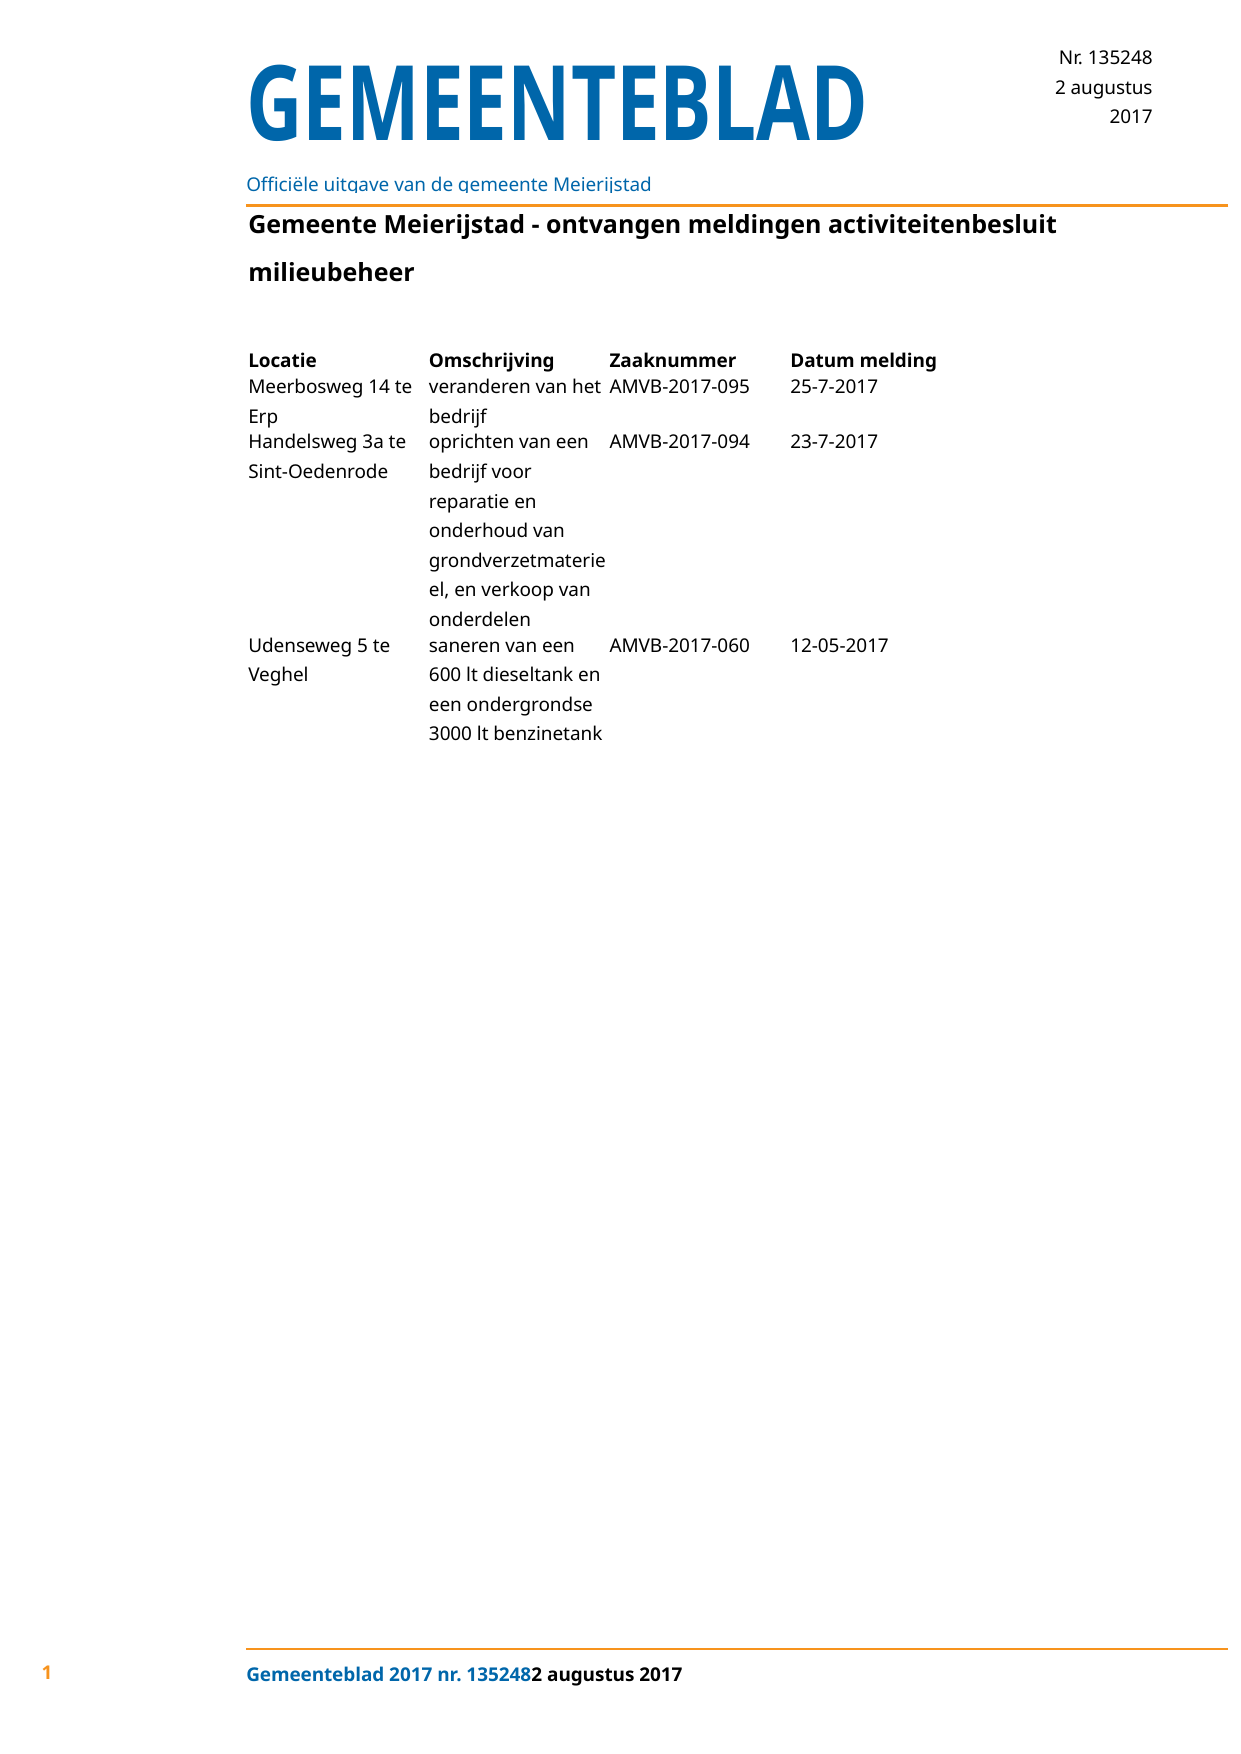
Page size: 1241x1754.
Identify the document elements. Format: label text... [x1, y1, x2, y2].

table_cell oprichten van een bedrijf voor reparatie en onderhoud van grondverzetmaterieel, en verkoop van onderdelen [429, 429, 609, 632]
table_cell 12-05-2017 [790, 632, 971, 746]
picture [41, 47, 231, 172]
table_cell veranderen van het bedrijf [429, 373, 609, 429]
table_cell AMVB-2017-095 [609, 373, 790, 429]
text Gemeente Meierijstad - ontvangen meldingen activiteitenbesluit milieubeheer [248, 207, 1152, 288]
table_cell [971, 632, 1152, 746]
table_cell Handelsweg 3a te Sint-Oedenrode [248, 429, 429, 632]
table_cell AMVB-2017-060 [609, 632, 790, 746]
table_cell Udenseweg 5 te Veghel [248, 632, 429, 746]
table_header Datum melding [790, 348, 971, 373]
table_header Zaaknummer [609, 348, 790, 373]
table_cell AMVB-2017-094 [609, 429, 790, 632]
table_cell Meerbosweg 14 te Erp [248, 373, 429, 429]
table_cell 23-7-2017 [790, 429, 971, 632]
table_cell saneren van een 600 lt dieseltank en een ondergrondse 3000 lt benzinetank [429, 632, 609, 746]
table_header Omschrijving [429, 348, 609, 373]
table_header Locatie [248, 348, 429, 373]
table_cell 25-7-2017 [790, 373, 971, 429]
